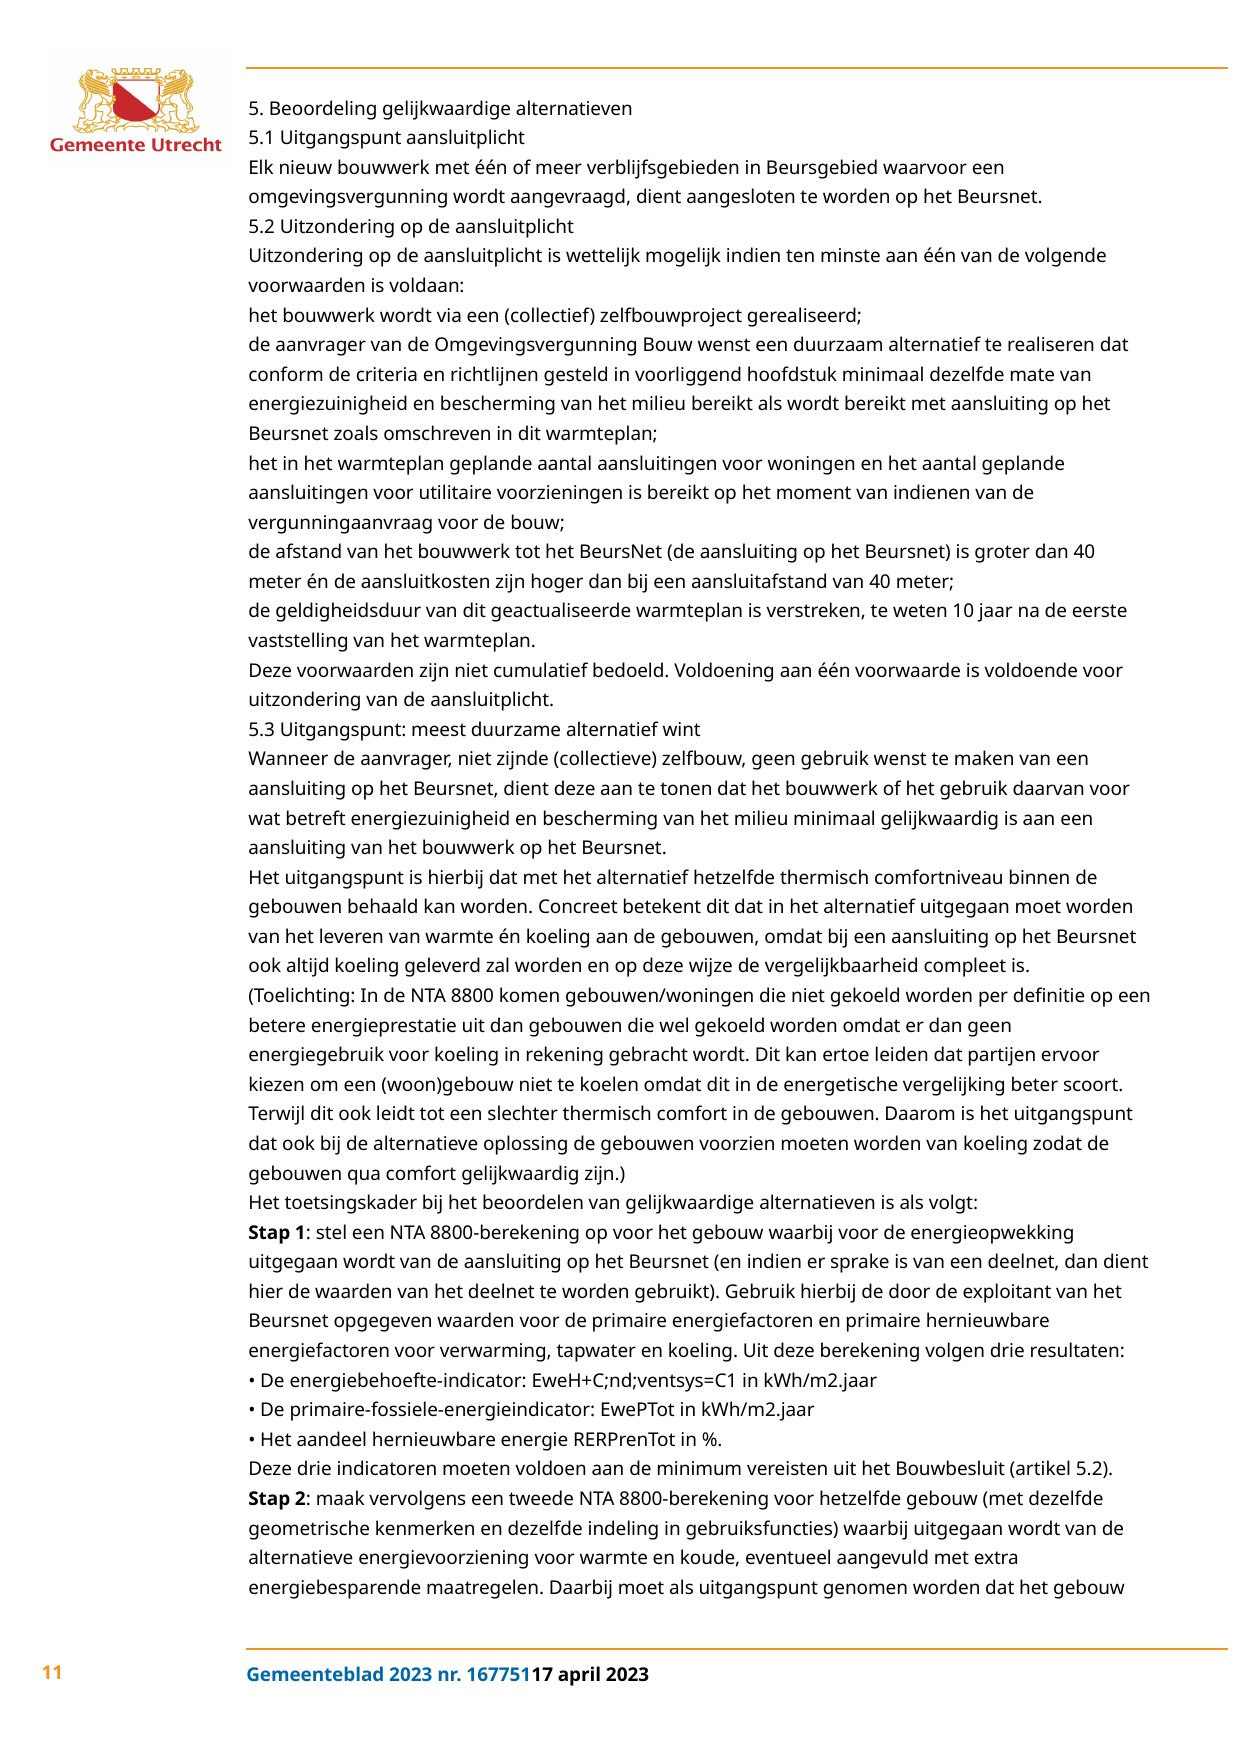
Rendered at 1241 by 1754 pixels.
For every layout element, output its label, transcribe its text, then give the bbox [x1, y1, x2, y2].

text de geldigheidsduur van dit geactualiseerde warmteplan is verstreken, te weten 10 jaar na de eerste vaststelling van het warmteplan. [248, 598, 1152, 653]
text Deze drie indicatoren moeten voldoen aan de minimum vereisten uit het Bouwbesluit (artikel 5.2). [248, 1456, 1152, 1481]
text Stap 1: stel een NTA 8800-berekening op voor het gebouw waarbij voor de energieopwekking uitgegaan wordt van de aansluiting op het Beursnet (en indien er sprake is van een deelnet, dan dient hier de waarden van het deelnet te worden gebruikt). Gebruik hierbij de door de exploitant van het Beursnet opgegeven waarden voor de primaire energiefactoren en primaire hernieuwbare energiefactoren voor verwarming, tapwater en koeling. Uit deze berekening volgen drie resultaten: [248, 1219, 1152, 1363]
picture [41, 47, 231, 172]
text het bouwwerk wordt via een (collectief) zelfbouwproject gerealiseerd; [248, 302, 1152, 328]
text Uitzondering op de aansluitplicht is wettelijk mogelijk indien ten minste aan één van de volgende voorwaarden is voldaan: [248, 243, 1152, 298]
text Stap 2: maak vervolgens een tweede NTA 8800-berekening voor hetzelfde gebouw (met dezelfde geometrische kenmerken en dezelfde indeling in gebruiksfuncties) waarbij uitgegaan wordt van de alternatieve energievoorziening voor warmte en koude, eventueel aangevuld met extra energiebesparende maatregelen. Daarbij moet als uitgangspunt genomen worden dat het gebouw [248, 1485, 1152, 1600]
text • De primaire-fossiele-energieindicator: EwePTot in kWh/m2.jaar [248, 1396, 1152, 1422]
text Deze voorwaarden zijn niet cumulatief bedoeld. Voldoening aan één voorwaarde is voldoende voor uitzondering van de aansluitplicht. [248, 657, 1152, 712]
text • Het aandeel hernieuwbare energie RERPrenTot in %. [248, 1426, 1152, 1452]
text Het toetsingskader bij het beoordelen van gelijkwaardige alternatieven is als volgt: [248, 1189, 1152, 1215]
text 5.3 Uitgangspunt: meest duurzame alternatief wint [248, 716, 1152, 742]
text 5. Beoordeling gelijkwaardige alternatieven [248, 95, 1152, 121]
text Elk nieuw bouwwerk met één of meer verblijfsgebieden in Beursgebied waarvoor een omgevingsvergunning wordt aangevraagd, dient aangesloten te worden op het Beursnet. [248, 154, 1152, 209]
text 5.2 Uitzondering op de aansluitplicht [248, 213, 1152, 239]
text Het uitgangspunt is hierbij dat met het alternatief hetzelfde thermisch comfortniveau binnen de gebouwen behaald kan worden. Concreet betekent dit dat in het alternatief uitgegaan moet worden van het leveren van warmte én koeling aan de gebouwen, omdat bij een aansluiting op het Beursnet ook altijd koeling geleverd zal worden en op deze wijze de vergelijkbaarheid compleet is. [248, 864, 1152, 978]
text het in het warmteplan geplande aantal aansluitingen voor woningen en het aantal geplande aansluitingen voor utilitaire voorzieningen is bereikt op het moment van indienen van de vergunningaanvraag voor de bouw; [248, 450, 1152, 535]
text 5.1 Uitgangspunt aansluitplicht [248, 124, 1152, 150]
text de afstand van het bouwwerk tot het BeursNet (de aansluiting op het Beursnet) is groter dan 40 meter én de aansluitkosten zijn hoger dan bij een aansluitafstand van 40 meter; [248, 538, 1152, 594]
text Wanneer de aanvrager, niet zijnde (collectieve) zelfbouw, geen gebruik wenst te maken van een aansluiting op het Beursnet, dient deze aan te tonen dat het bouwwerk of het gebruik daarvan voor wat betreft energiezuinigheid en bescherming van het milieu minimaal gelijkwaardig is aan een aansluiting van het bouwwerk op het Beursnet. [248, 746, 1152, 860]
text de aanvrager van de Omgevingsvergunning Bouw wenst een duurzaam alternatief te realiseren dat conform de criteria en richtlijnen gesteld in voorliggend hoofdstuk minimaal dezelfde mate van energiezuinigheid en bescherming van het milieu bereikt als wordt bereikt met aansluiting op het Beursnet zoals omschreven in dit warmteplan; [248, 331, 1152, 446]
text (Toelichting: In de NTA 8800 komen gebouwen/woningen die niet gekoeld worden per definitie op een betere energieprestatie uit dan gebouwen die wel gekoeld worden omdat er dan geen energiegebruik voor koeling in rekening gebracht wordt. Dit kan ertoe leiden dat partijen ervoor kiezen om een (woon)gebouw niet te koelen omdat dit in de energetische vergelijking beter scoort. Terwijl dit ook leidt tot een slechter thermisch comfort in de gebouwen. Daarom is het uitgangspunt dat ook bij de alternatieve oplossing de gebouwen voorzien moeten worden van koeling zodat de gebouwen qua comfort gelijkwaardig zijn.) [248, 982, 1152, 1186]
text • De energiebehoefte-indicator: EweH+C;nd;ventsys=C1 in kWh/m2.jaar [248, 1367, 1152, 1393]
